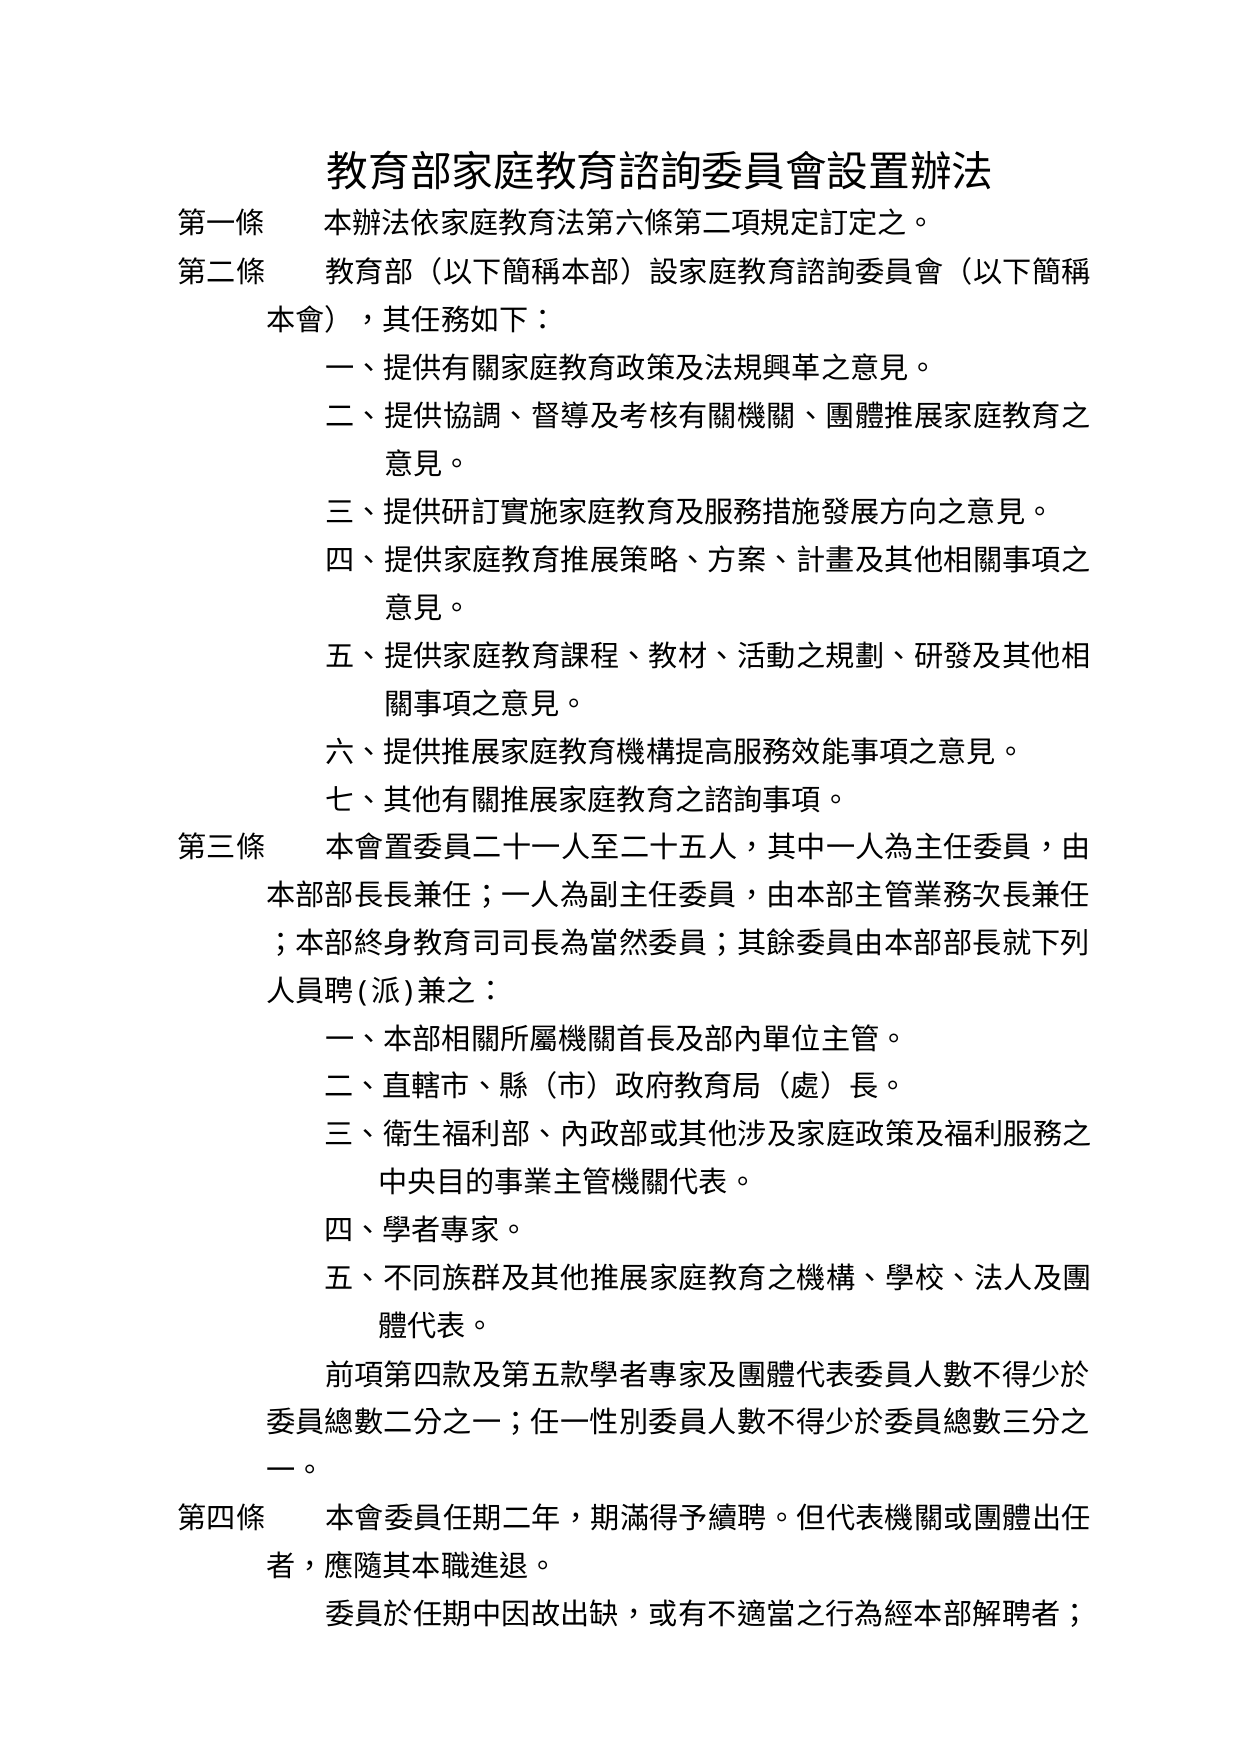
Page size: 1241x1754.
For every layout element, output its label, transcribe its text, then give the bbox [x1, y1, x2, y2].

text 二、直轄市、縣（市）政府教育局（處）長。 [252, 1058, 1093, 1106]
text 三、提供研訂實施家庭教育及服務措施發展方向之意見。 [325, 483, 1093, 531]
text 教育部家庭教育諮詢委員會設置辦法 [227, 148, 1093, 196]
text 六、提供推展家庭教育機構提高服務效能事項之意見。 [325, 723, 1093, 771]
text 第三條 本會置委員二十一人至二十五人，其中一人為主任委員，由本部部長長兼任；一人為副主任委員，由本部主管業務次長兼任；本部終身教育司司長為當然委員；其餘委員由本部部長就下列人員聘(派)兼之： [177, 818, 1093, 1010]
text 一、本部相關所屬機關首長及部內單位主管。 [325, 1010, 1093, 1058]
text 四、提供家庭教育推展策略、方案、計畫及其他相關事項之意見。 [325, 531, 1093, 627]
text 五、不同族群及其他推展家庭教育之機構、學校、法人及團體代表。 [324, 1250, 1093, 1346]
text 前項第四款及第五款學者專家及團體代表委員人數不得少於委員總數二分之一；任一性別委員人數不得少於委員總數三分之一。 [266, 1346, 1093, 1489]
text 五、提供家庭教育課程、教材、活動之規劃、研發及其他相關事項之意見。 [325, 627, 1093, 723]
text 委員於任期中因故出缺，或有不適當之行為經本部解聘者； [266, 1585, 1093, 1633]
text 七、其他有關推展家庭教育之諮詢事項。 [325, 771, 1093, 818]
text 第一條 本辦法依家庭教育法第六條第二項規定訂定之。 [177, 196, 1093, 243]
text 第二條 教育部（以下簡稱本部）設家庭教育諮詢委員會（以下簡稱本會），其任務如下： [177, 243, 1093, 339]
text 三、衛生福利部、內政部或其他涉及家庭政策及福利服務之中央目的事業主管機關代表。 [324, 1106, 1093, 1202]
text 第四條 本會委員任期二年，期滿得予續聘。但代表機關或團體出任者，應隨其本職進退。 [177, 1489, 1093, 1585]
text 二、提供協調、督導及考核有關機關、團體推展家庭教育之意見。 [325, 387, 1093, 483]
text 四、學者專家。 [252, 1202, 1093, 1250]
text 一、提供有關家庭教育政策及法規興革之意見。 [325, 339, 1093, 387]
